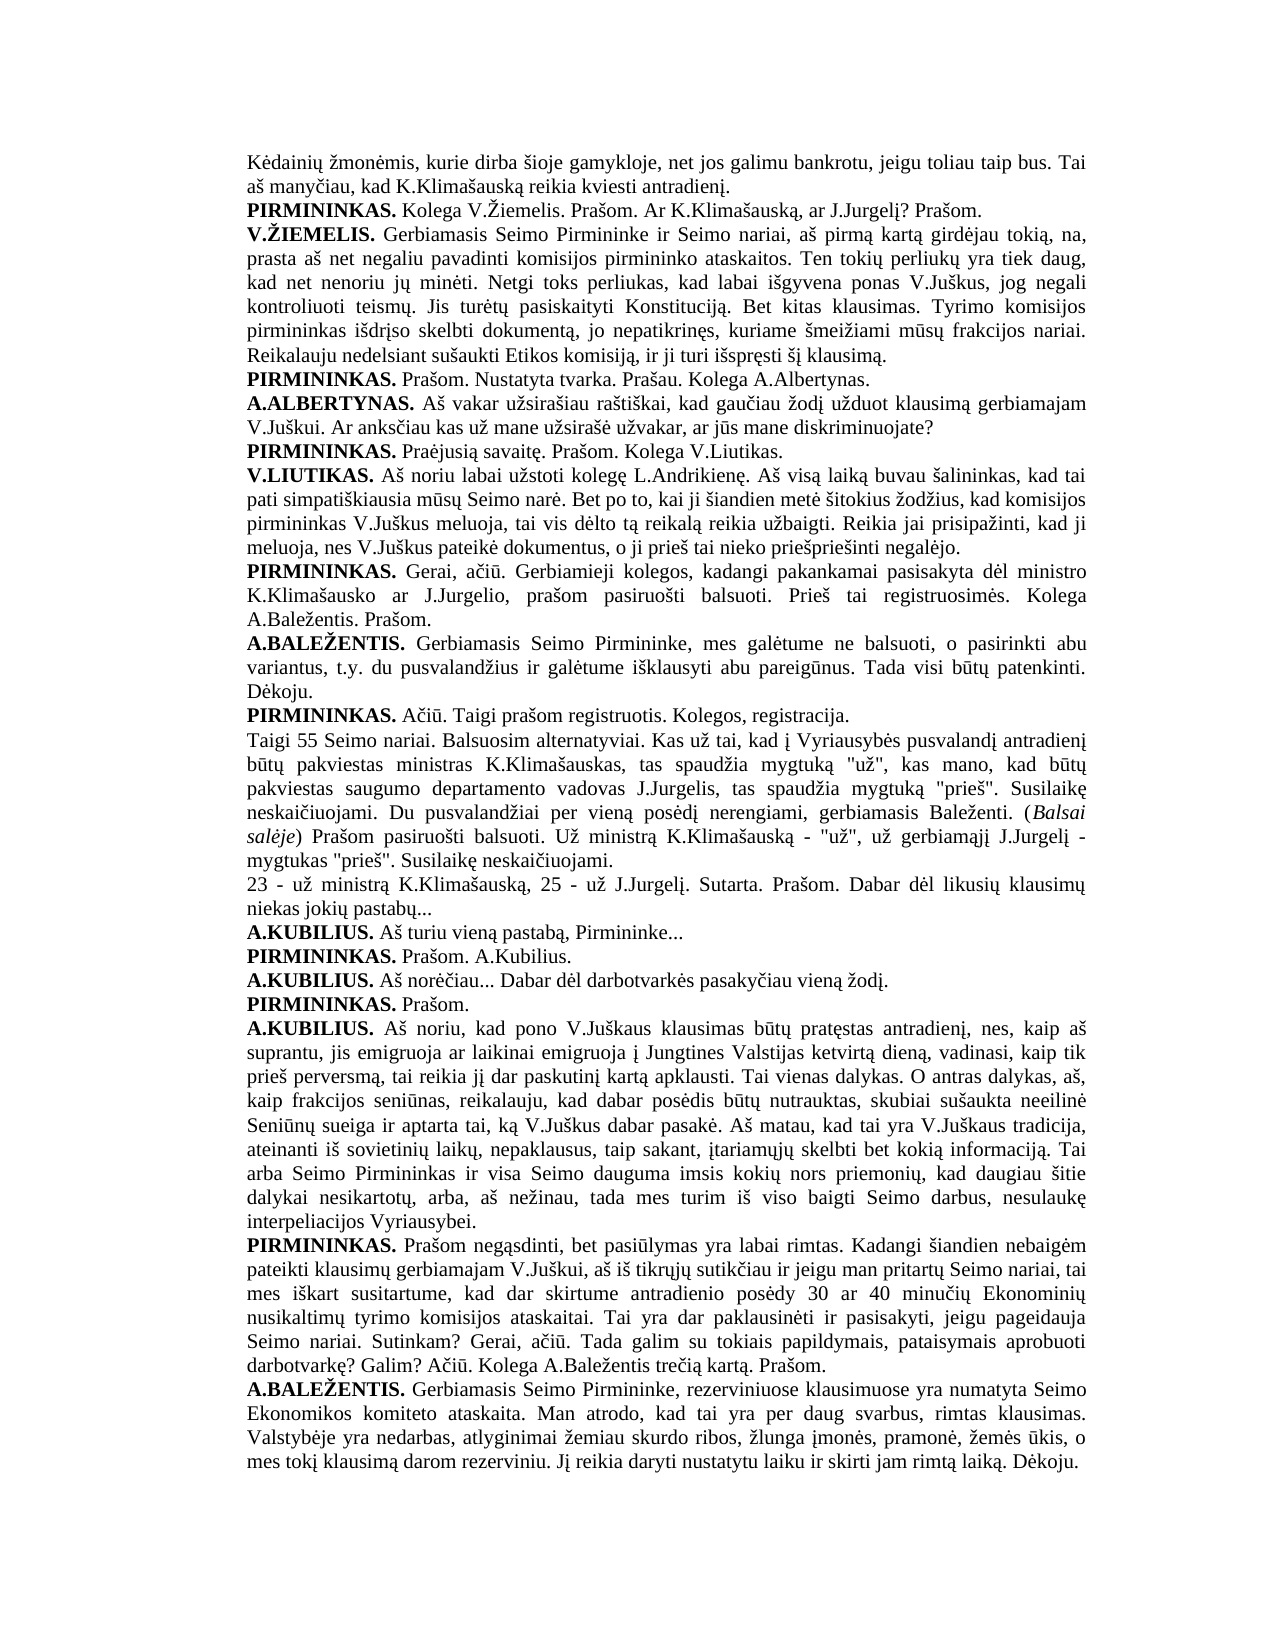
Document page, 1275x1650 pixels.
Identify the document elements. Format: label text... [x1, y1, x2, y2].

text PIRMININKAS. Ačiū. Taigi prašom registruotis. Kolegos, registracija. [247, 703, 1087, 727]
text PIRMININKAS. Prašom negąsdinti, bet pasiūlymas yra labai rimtas. Kadangi šiandien nebaigėm pateikti klausimų gerbiamajam V.Juškui, aš iš tikrųjų sutikčiau ir jeigu man pritartų Seimo nariai, tai mes iškart susitartume, kad dar skirtume antradienio posėdy 30 ar 40 minučių Ekonominių nusikaltimų tyrimo komisijos ataskaitai. Tai yra dar paklausinėti ir pasisakyti, jeigu pageidauja Seimo nariai. Sutinkam? Gerai, ačiū. Tada galim su tokiais papildymais, pataisymais aprobuoti darbotvarkę? Galim? Ačiū. Kolega A.Baležentis trečią kartą. Prašom. [247, 1233, 1087, 1377]
text 23 - už ministrą K.Klimašauską, 25 - už J.Jurgelį. Sutarta. Prašom. Dabar dėl likusių klausimų niekas jokių pastabų... [247, 872, 1087, 920]
text PIRMININKAS. Praėjusią savaitę. Prašom. Kolega V.Liutikas. [247, 439, 1087, 463]
text A.KUBILIUS. Aš turiu vieną pastabą, Pirmininke... [247, 920, 1087, 944]
text PIRMININKAS. Prašom. Nustatyta tvarka. Prašau. Kolega A.Albertynas. [247, 367, 1087, 391]
text A.KUBILIUS. Aš noriu, kad pono V.Juškaus klausimas būtų pratęstas antradienį, nes, kaip aš suprantu, jis emigruoja ar laikinai emigruoja į Jungtines Valstijas ketvirtą dieną, vadinasi, kaip tik prieš perversmą, tai reikia jį dar paskutinį kartą apklausti. Tai vienas dalykas. O antras dalykas, aš, kaip frakcijos seniūnas, reikalauju, kad dabar posėdis būtų nutrauktas, skubiai sušaukta neeilinė Seniūnų sueiga ir aptarta tai, ką V.Juškus dabar pasakė. Aš matau, kad tai yra V.Juškaus tradicija, ateinanti iš sovietinių laikų, nepaklausus, taip sakant, įtariamųjų skelbti bet kokią informaciją. Tai arba Seimo Pirmininkas ir visa Seimo dauguma imsis kokių nors priemonių, kad daugiau šitie dalykai nesikartotų, arba, aš nežinau, tada mes turim iš viso baigti Seimo darbus, nesulaukę interpeliacijos Vyriausybei. [247, 1016, 1087, 1233]
text PIRMININKAS. Kolega V.Žiemelis. Prašom. Ar K.Klimašauską, ar J.Jurgelį? Prašom. [247, 198, 1087, 222]
text A.BALEŽENTIS. Gerbiamasis Seimo Pirmininke, mes galėtume ne balsuoti, o pasirinkti abu variantus, t.y. du pusvalandžius ir galėtume išklausyti abu pareigūnus. Tada visi būtų patenkinti. Dėkoju. [247, 631, 1087, 703]
text A.KUBILIUS. Aš norėčiau... Dabar dėl darbotvarkės pasakyčiau vieną žodį. [247, 968, 1087, 992]
text Kėdainių žmonėmis, kurie dirba šioje gamykloje, net jos galimu bankrotu, jeigu toliau taip bus. Tai aš manyčiau, kad K.Klimašauską reikia kviesti antradienį. [247, 150, 1087, 198]
text V.LIUTIKAS. Aš noriu labai užstoti kolegę L.Andrikienę. Aš visą laiką buvau šalininkas, kad tai pati simpatiškiausia mūsų Seimo narė. Bet po to, kai ji šiandien metė šitokius žodžius, kad komisijos pirmininkas V.Juškus meluoja, tai vis dėlto tą reikalą reikia užbaigti. Reikia jai prisipažinti, kad ji meluoja, nes V.Juškus pateikė dokumentus, o ji prieš tai nieko priešpriešinti negalėjo. [247, 463, 1087, 559]
text V.ŽIEMELIS. Gerbiamasis Seimo Pirmininke ir Seimo nariai, aš pirmą kartą girdėjau tokią, na, prasta aš net negaliu pavadinti komisijos pirmininko ataskaitos. Ten tokių perliukų yra tiek daug, kad net nenoriu jų minėti. Netgi toks perliukas, kad labai išgyvena ponas V.Juškus, jog negali kontroliuoti teismų. Jis turėtų pasiskaityti Konstituciją. Bet kitas klausimas. Tyrimo komisijos pirmininkas išdrįso skelbti dokumentą, jo nepatikrinęs, kuriame šmeižiami mūsų frakcijos nariai. Reikalauju nedelsiant sušaukti Etikos komisiją, ir ji turi išspręsti šį klausimą. [247, 222, 1087, 367]
text A.BALEŽENTIS. Gerbiamasis Seimo Pirmininke, rezerviniuose klausimuose yra numatyta Seimo Ekonomikos komiteto ataskaita. Man atrodo, kad tai yra per daug svarbus, rimtas klausimas. Valstybėje yra nedarbas, atlyginimai žemiau skurdo ribos, žlunga įmonės, pramonė, žemės ūkis, o mes tokį klausimą darom rezerviniu. Jį reikia daryti nustatytu laiku ir skirti jam rimtą laiką. Dėkoju. [247, 1377, 1087, 1473]
text PIRMININKAS. Prašom. A.Kubilius. [247, 944, 1087, 968]
text PIRMININKAS. Gerai, ačiū. Gerbiamieji kolegos, kadangi pakankamai pasisakyta dėl ministro K.Klimašausko ar J.Jurgelio, prašom pasiruošti balsuoti. Prieš tai registruosimės. Kolega A.Baležentis. Prašom. [247, 559, 1087, 631]
text Taigi 55 Seimo nariai. Balsuosim alternatyviai. Kas už tai, kad į Vyriausybės pusvalandį antradienį būtų pakviestas ministras K.Klimašauskas, tas spaudžia mygtuką "už", kas mano, kad būtų pakviestas saugumo departamento vadovas J.Jurgelis, tas spaudžia mygtuką "prieš". Susilaikę neskaičiuojami. Du pusvalandžiai per vieną posėdį nerengiami, gerbiamasis Baleženti. (Balsai salėje) Prašom pasiruošti balsuoti. Už ministrą K.Klimašauską - "už", už gerbiamąjį J.Jurgelį - mygtukas "prieš". Susilaikę neskaičiuojami. [247, 727, 1087, 872]
text PIRMININKAS. Prašom. [247, 992, 1087, 1016]
text A.ALBERTYNAS. Aš vakar užsirašiau raštiškai, kad gaučiau žodį užduot klausimą gerbiamajam V.Juškui. Ar anksčiau kas už mane užsirašė užvakar, ar jūs mane diskriminuojate? [247, 391, 1087, 439]
